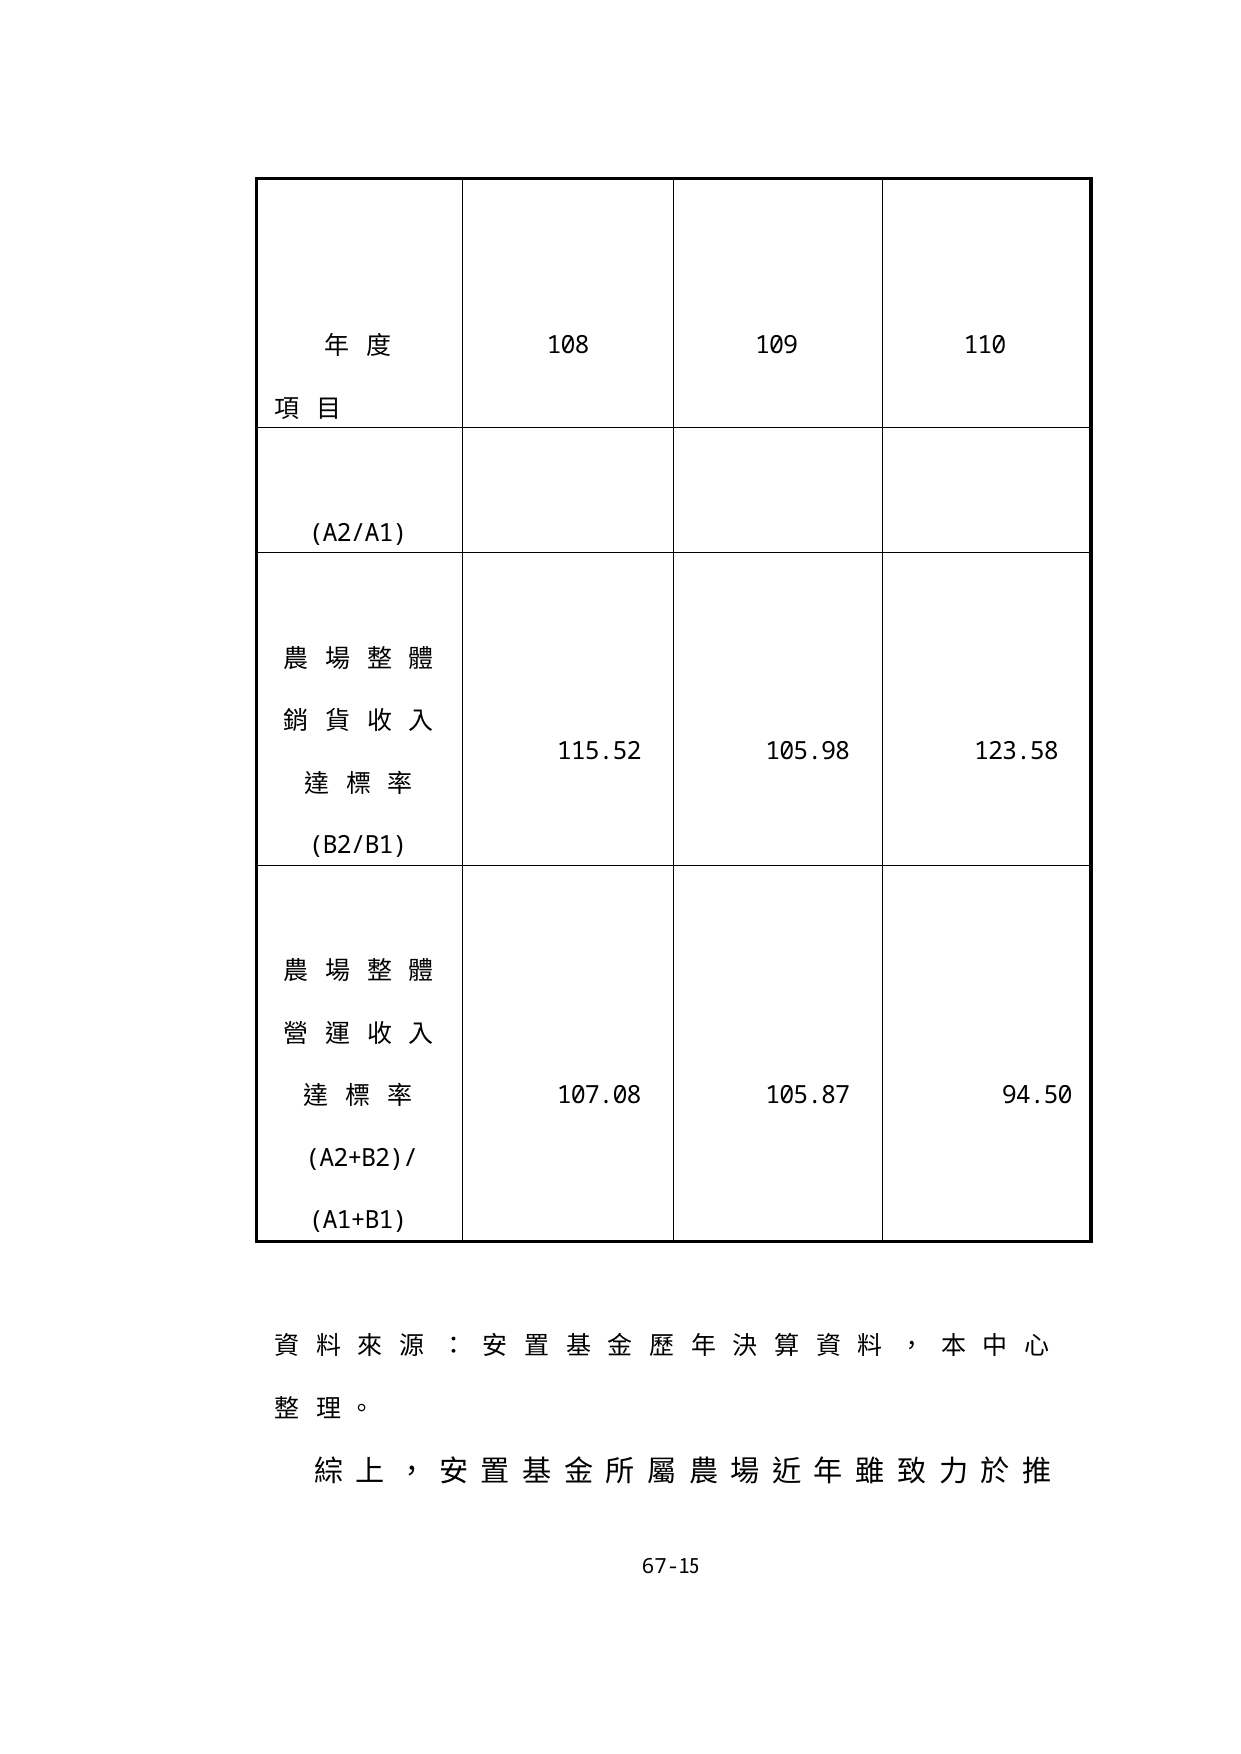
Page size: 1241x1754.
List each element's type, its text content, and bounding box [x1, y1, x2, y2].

table_cell 123.58 [883, 553, 1089, 865]
table_cell [674, 428, 882, 552]
table_cell [883, 428, 1089, 552]
text 資料來源：安置基金歷年決算資料，本中心整理。 [241, 1302, 1058, 1427]
table_cell (A2/A1) [258, 428, 462, 552]
table_cell 農場整體營運收入達標率 (A2+B2)/(A1+B1) [258, 866, 462, 1240]
table_header 年度 項目 [258, 180, 462, 427]
table_header 108 [463, 180, 673, 427]
table_header 109 [674, 180, 882, 427]
table_cell 115.52 [463, 553, 673, 865]
table_cell 105.98 [674, 553, 882, 865]
table_cell 107.08 [463, 866, 673, 1240]
table_cell 105.87 [674, 866, 882, 1240]
table_header 110 [883, 180, 1089, 427]
table_cell 農場整體銷貨收入達標率(B2/B1) [258, 553, 462, 865]
table_cell 94.50 [883, 866, 1089, 1240]
table_cell [463, 428, 673, 552]
text 綜上，安置基金所屬農場近年雖致力於推 [242, 1427, 1058, 1490]
